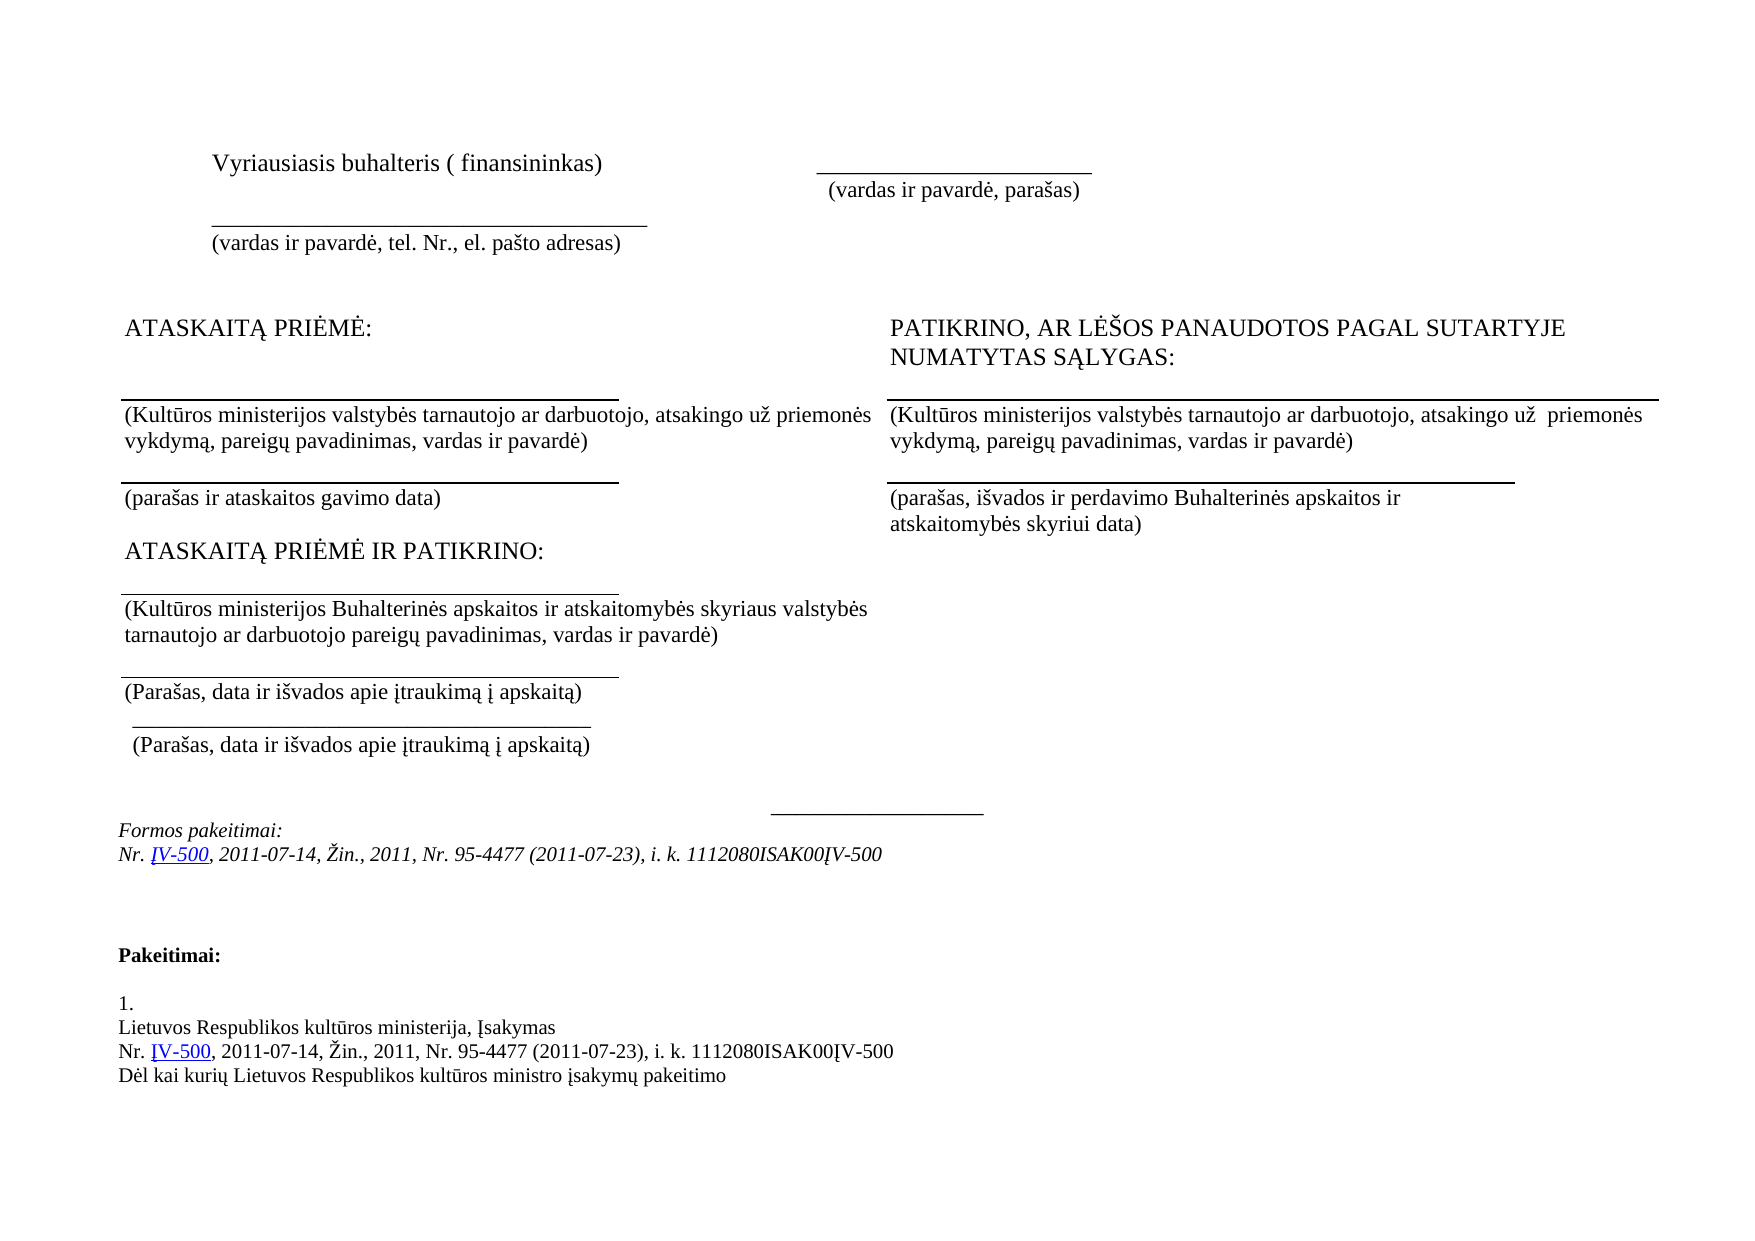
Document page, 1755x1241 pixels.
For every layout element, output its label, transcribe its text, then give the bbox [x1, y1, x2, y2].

table_cell (parašas, išvados ir perdavimo Buhalterinės apskaitos ir atskaitomybės skyriui data) [887, 484, 1515, 536]
table_cell Vyriausiasis buhalteris ( finansininkas) [200, 148, 630, 203]
table_cell ______________________________________ (vardas ir pavardė, tel. Nr., el. pašto adresas) [200, 203, 1151, 255]
table_cell [121, 370, 618, 399]
table_cell (parašas ir ataskaitos gavimo data) [121, 484, 618, 536]
table_cell [887, 454, 1515, 482]
table_header ATASKAITĄ PRIĖMĖ: [121, 313, 618, 370]
table_header [619, 313, 887, 370]
table_cell (Kultūros ministerijos valstybės tarnautojo ar darbuotojo, atsakingo už priemonės vykdymą, pareigų pavadinimas, vardas ir pavardė) [121, 399, 887, 453]
table_cell [1151, 148, 1679, 203]
table_cell [887, 648, 1659, 676]
table_cell [1515, 454, 1659, 482]
text 1. [118, 991, 1636, 1015]
table_cell [887, 676, 1659, 704]
table_cell [619, 370, 887, 399]
table_header PATIKRINO, AR LĖŠOS PANAUDOTOS PAGAL SUTARTYJE NUMATYTAS SĄLYGAS: [887, 313, 1659, 370]
table_cell ______________________ (vardas ir pavardė, parašas) [758, 148, 1151, 203]
text Dėl kai kurių Lietuvos Respublikos kultūros ministro įsakymų pakeitimo [118, 1063, 1636, 1087]
table_cell [619, 482, 887, 536]
table_cell (Parašas, data ir išvados apie įtraukimą į apskaitą) [121, 678, 618, 704]
table_cell [121, 648, 618, 676]
table_cell [887, 536, 1659, 594]
table_cell [619, 536, 887, 594]
table_cell (Kultūros ministerijos valstybės tarnautojo ar darbuotojo, atsakingo už priemonės vykdymą, pareigų pavadinimas, vardas ir pavardė) [887, 401, 1659, 453]
table_cell [887, 594, 1659, 648]
text Formos pakeitimai: [118, 818, 1636, 842]
table_cell [619, 454, 887, 482]
table_cell [1651, 704, 1659, 731]
table_cell [1151, 203, 1679, 255]
table_cell [121, 454, 618, 482]
table_cell [128, 148, 200, 203]
text Pakeitimai: [118, 943, 1636, 967]
text Lietuvos Respublikos kultūros ministerija, Įsakymas [118, 1015, 1636, 1039]
table_cell [128, 203, 200, 255]
table_cell ________________________________________ (Parašas, data ir išvados apie įtraukimą į apskaitą) [121, 704, 1651, 761]
table_cell [887, 370, 1659, 399]
text Nr. ĮV-500, 2011-07-14, Žin., 2011, Nr. 95-4477 (2011-07-23), i. k. 1112080ISAK00ĮV-500 [118, 1039, 1636, 1063]
table_cell ATASKAITĄ PRIĖMĖ IR PATIKRINO: [121, 536, 618, 594]
table_cell [619, 648, 887, 676]
text Nr. ĮV-500, 2011-07-14, Žin., 2011, Nr. 95-4477 (2011-07-23), i. k. 1112080ISAK00ĮV-500 [118, 842, 1636, 866]
table_cell [1651, 731, 1659, 761]
table_cell [1515, 482, 1659, 536]
table_cell (Kultūros ministerijos Buhalterinės apskaitos ir atskaitomybės skyriaus valstybės tarnautojo ar darbuotojo pareigų pavadinimas, vardas ir pavardė) [121, 594, 887, 648]
table_cell [619, 676, 887, 704]
text _________________ [118, 789, 1636, 818]
table_cell [630, 148, 757, 203]
